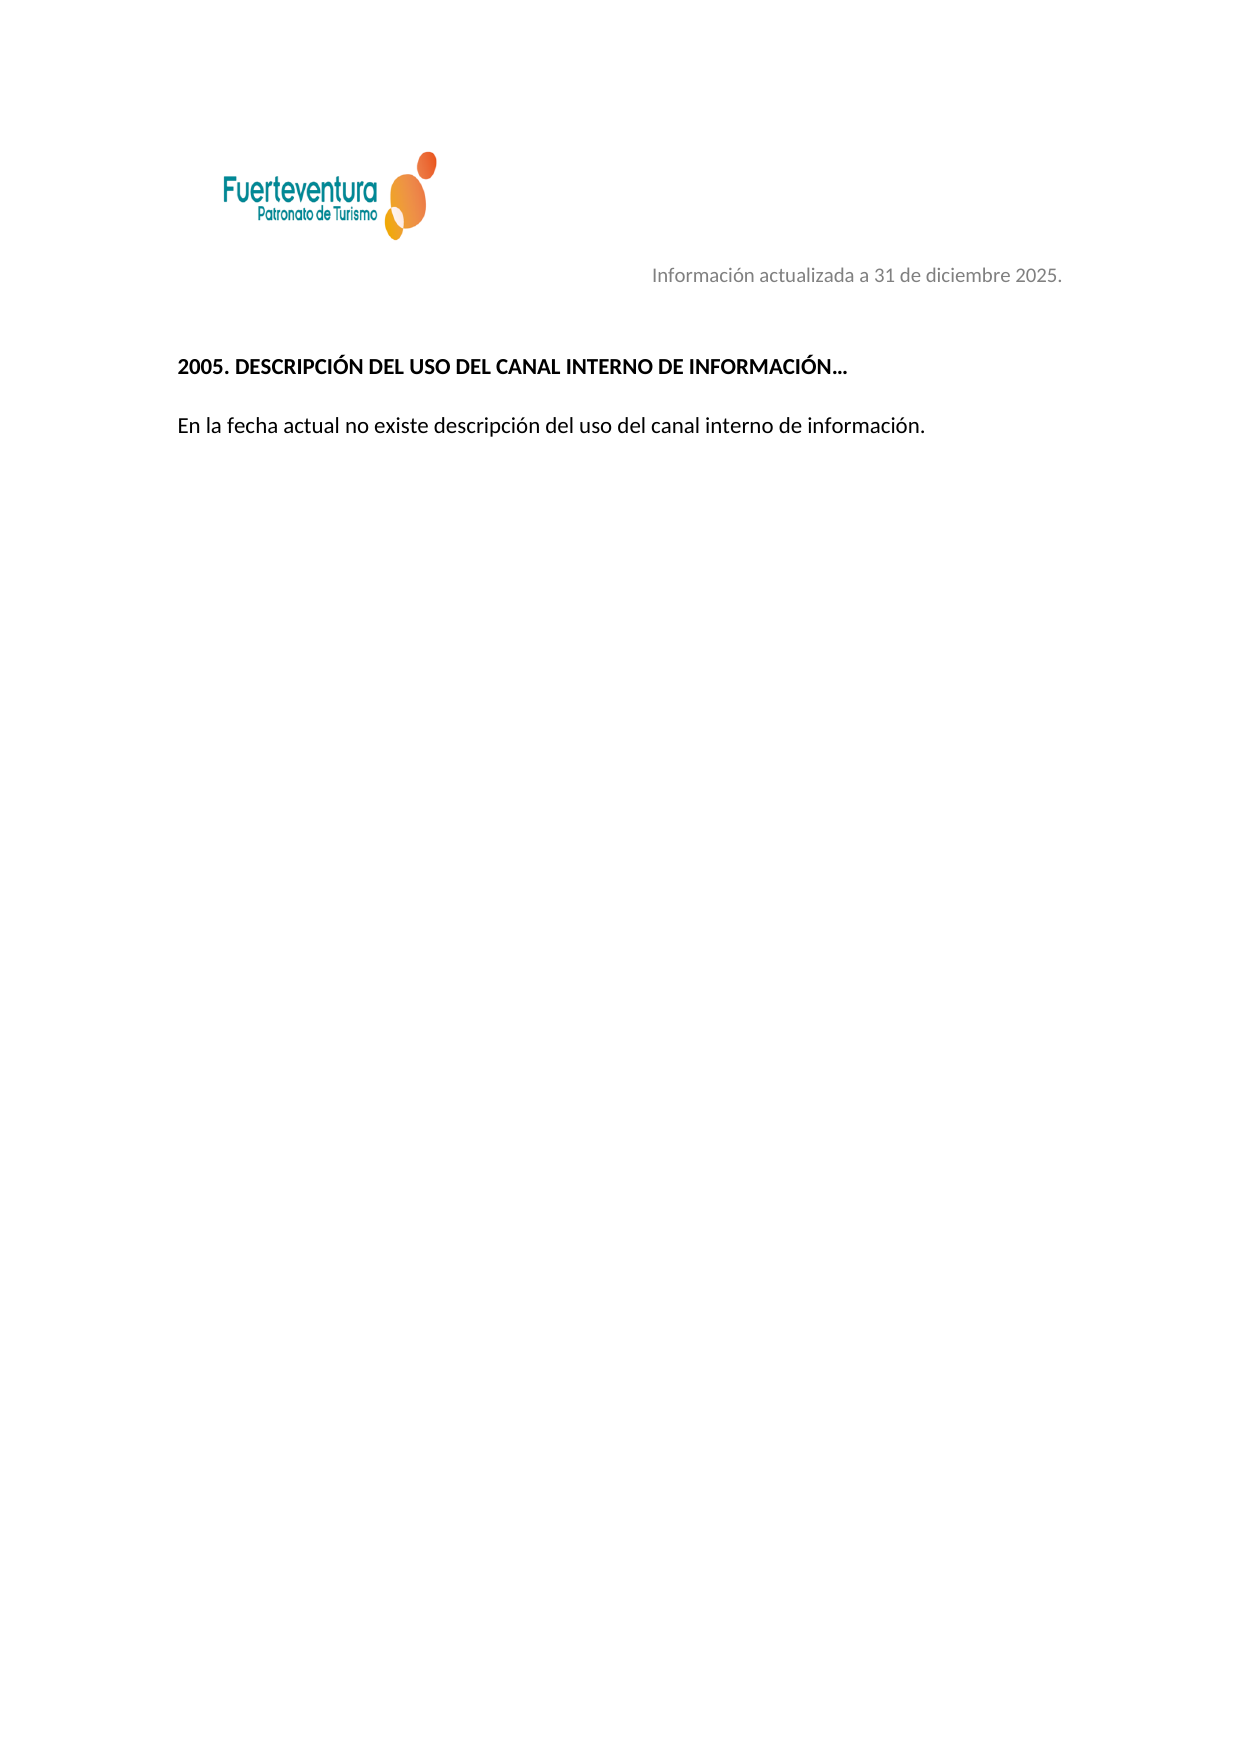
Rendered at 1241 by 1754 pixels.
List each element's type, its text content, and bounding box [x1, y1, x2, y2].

text En la fecha actual no existe descripción del uso del canal interno de información. [177, 412, 1063, 439]
text 2005. DESCRIPCIÓN DEL USO DEL CANAL INTERNO DE INFORMACIÓN… [177, 352, 1063, 380]
text Información actualizada a 31 de diciembre 2025. [177, 262, 1063, 288]
